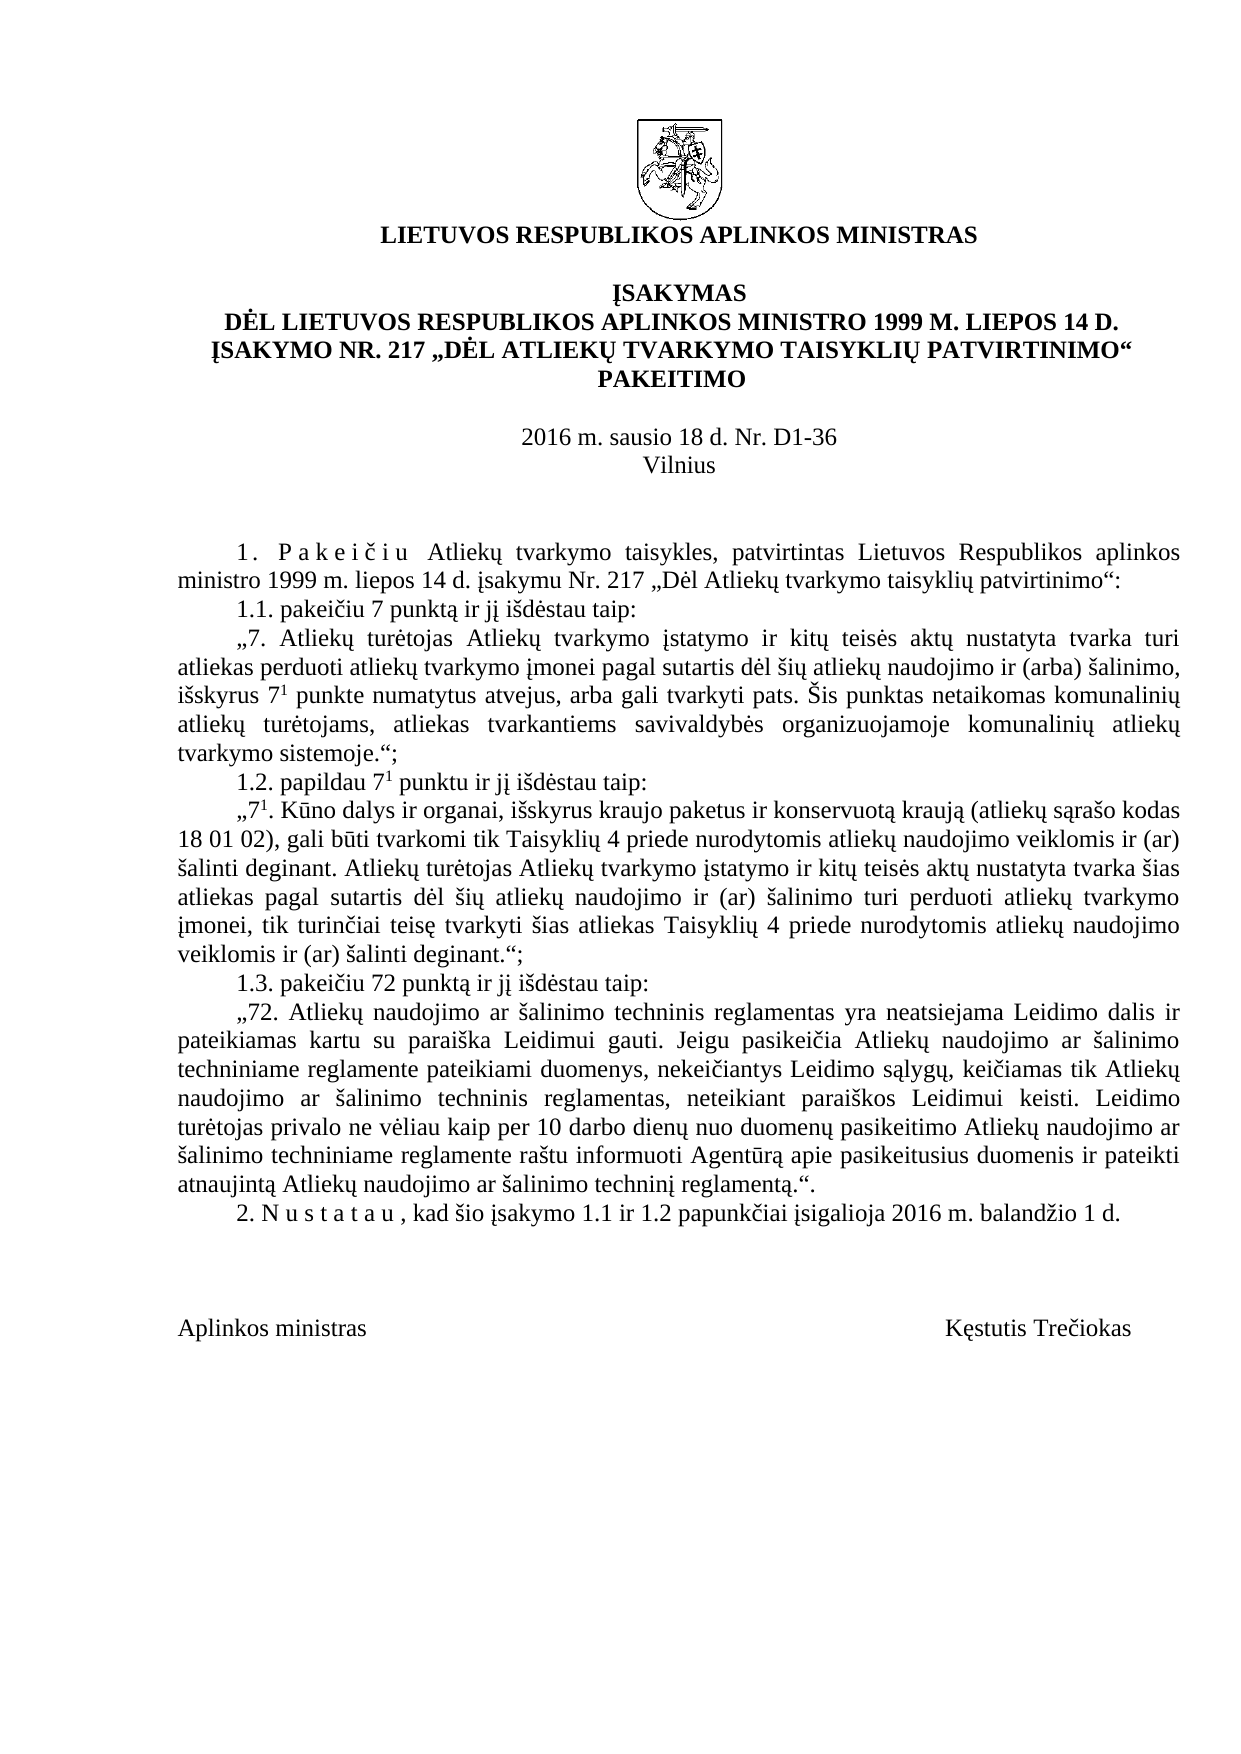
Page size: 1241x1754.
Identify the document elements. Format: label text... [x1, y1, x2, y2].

text ĮSAKYMAS [177, 278, 1181, 307]
text 1.3. pakeičiu 72 punktą ir jį išdėstau taip: [177, 968, 1181, 997]
text 1. Pakeičiu Atliekų tvarkymo taisykles, patvirtintas Lietuvos Respublikos aplinkos ministro 1999 m. liepos 14 d. įsakymu Nr. 217 „Dėl Atliekų tvarkymo taisyklių patvirtinimo“: [177, 537, 1181, 594]
text „7. Atliekų turėtojas Atliekų tvarkymo įstatymo ir kitų teisės aktų nustatyta tvarka turi atliekas perduoti atliekų tvarkymo įmonei pagal sutartis dėl šių atliekų naudojimo ir (arba) šalinimo, išskyrus 71 punkte numatytus atvejus, arba gali tvarkyti pats. Šis punktas netaikomas komunalinių atliekų turėtojams, atliekas tvarkantiems savivaldybės organizuojamoje komunalinių atliekų tvarkymo sistemoje.“; [177, 623, 1181, 767]
text 2016 m. sausio 18 d. Nr. D1-36 [162, 422, 1181, 451]
text Vilnius [162, 451, 1181, 479]
text LIETUVOS RESPUBLIKOS APLINKOS MINISTRAS [162, 221, 1181, 249]
text 2. Nustatau, kad šio įsakymo 1.1 ir 1.2 papunkčiai įsigalioja 2016 m. balandžio 1 d. [177, 1198, 1181, 1227]
text DĖL LIETUVOS RESPUBLIKOS APLINKOS MINISTRO 1999 M. LIEPOS 14 D. ĮSAKYMO NR. 217 „DĖL ATLIEKŲ TVARKYMO TAISYKLIŲ PATVIRTINIMO“ PAKEITIMO [162, 307, 1181, 393]
text 1.2. papildau 71 punktu ir jį išdėstau taip: [177, 767, 1181, 796]
text 1.1. pakeičiu 7 punktą ir jį išdėstau taip: [177, 594, 1181, 623]
text „71. Kūno dalys ir organai, išskyrus kraujo paketus ir konservuotą kraują (atliekų sąrašo kodas 18 01 02), gali būti tvarkomi tik Taisyklių 4 priede nurodytomis atliekų naudojimo veiklomis ir (ar) šalinti deginant. Atliekų turėtojas Atliekų tvarkymo įstatymo ir kitų teisės aktų nustatyta tvarka šias atliekas pagal sutartis dėl šių atliekų naudojimo ir (ar) šalinimo turi perduoti atliekų tvarkymo įmonei, tik turinčiai teisę tvarkyti šias atliekas Taisyklių 4 priede nurodytomis atliekų naudojimo veiklomis ir (ar) šalinti deginant.“; [177, 796, 1181, 968]
text Aplinkos ministras Kęstutis Trečiokas [177, 1313, 1181, 1342]
text „72. Atliekų naudojimo ar šalinimo techninis reglamentas yra neatsiejama Leidimo dalis ir pateikiamas kartu su paraiška Leidimui gauti. Jeigu pasikeičia Atliekų naudojimo ar šalinimo techniniame reglamente pateikiami duomenys, nekeičiantys Leidimo sąlygų, keičiamas tik Atliekų naudojimo ar šalinimo techninis reglamentas, neteikiant paraiškos Leidimui keisti. Leidimo turėtojas privalo ne vėliau kaip per 10 darbo dienų nuo duomenų pasikeitimo Atliekų naudojimo ar šalinimo techniniame reglamente raštu informuoti Agentūrą apie pasikeitusius duomenis ir pateikti atnaujintą Atliekų naudojimo ar šalinimo techninį reglamentą.“. [177, 997, 1181, 1198]
